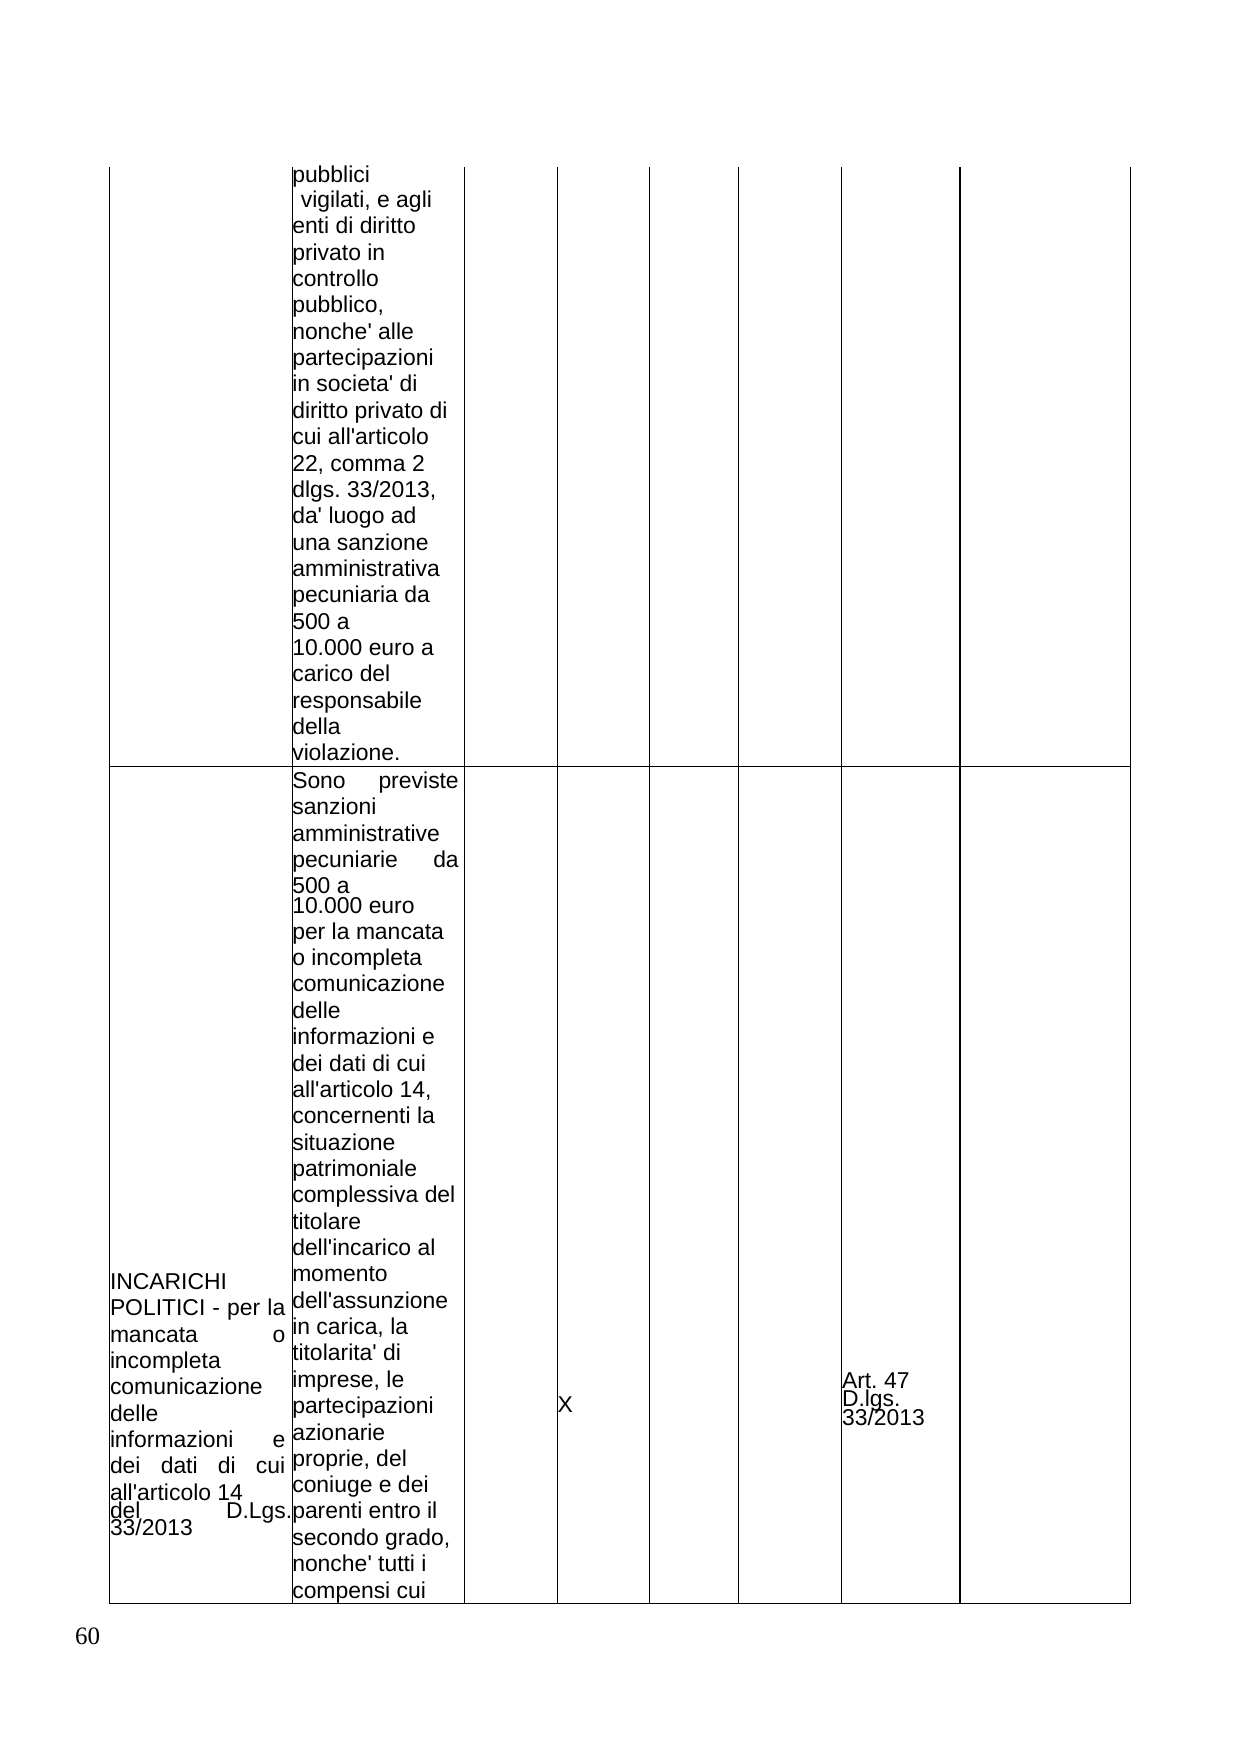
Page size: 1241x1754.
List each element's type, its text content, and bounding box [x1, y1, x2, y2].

table_header [961, 167, 1130, 766]
table_header [558, 167, 649, 766]
table_header pubblici vigilati, e agli enti di diritto privato in controllo pubblico, nonche' alle partecipazioni in societa' di diritto privato di cui all'articolo 22, comma 2 dlgs. 33/2013, da' luogo ad una sanzione amministrativa pecuniaria da 500 a 10.000 euro a carico del responsabile della violazione. [293, 167, 464, 766]
table_cell INCARICHI POLITICI - per la mancata o incompleta comunicazione delle informazioni e dei dati di cui all'articolo 14 del D.Lgs. 33/2013 [110, 767, 292, 1603]
table_header [842, 167, 959, 766]
table_cell Art. 47 D.lgs. 33/2013 [842, 767, 959, 1603]
table_cell [465, 767, 557, 1603]
table_cell [650, 767, 738, 1603]
table_cell [961, 767, 1130, 1603]
table_cell X [558, 767, 649, 1603]
table_cell Sono previste sanzioni amministrative pecuniarie da 500 a 10.000 euro per la mancata o incompleta comunicazione delle informazioni e dei dati di cui all'articolo 14, concernenti la situazione patrimoniale complessiva del titolare dell'incarico al momento dell'assunzione in carica, la titolarita' di imprese, le partecipazioni azionarie proprie, del coniuge e dei parenti entro il secondo grado, nonche' tutti i compensi cui [293, 767, 464, 1603]
table_header [739, 167, 841, 766]
table_header [110, 167, 292, 766]
table_cell [739, 767, 841, 1603]
table_header [465, 167, 557, 766]
table_header [650, 167, 738, 766]
